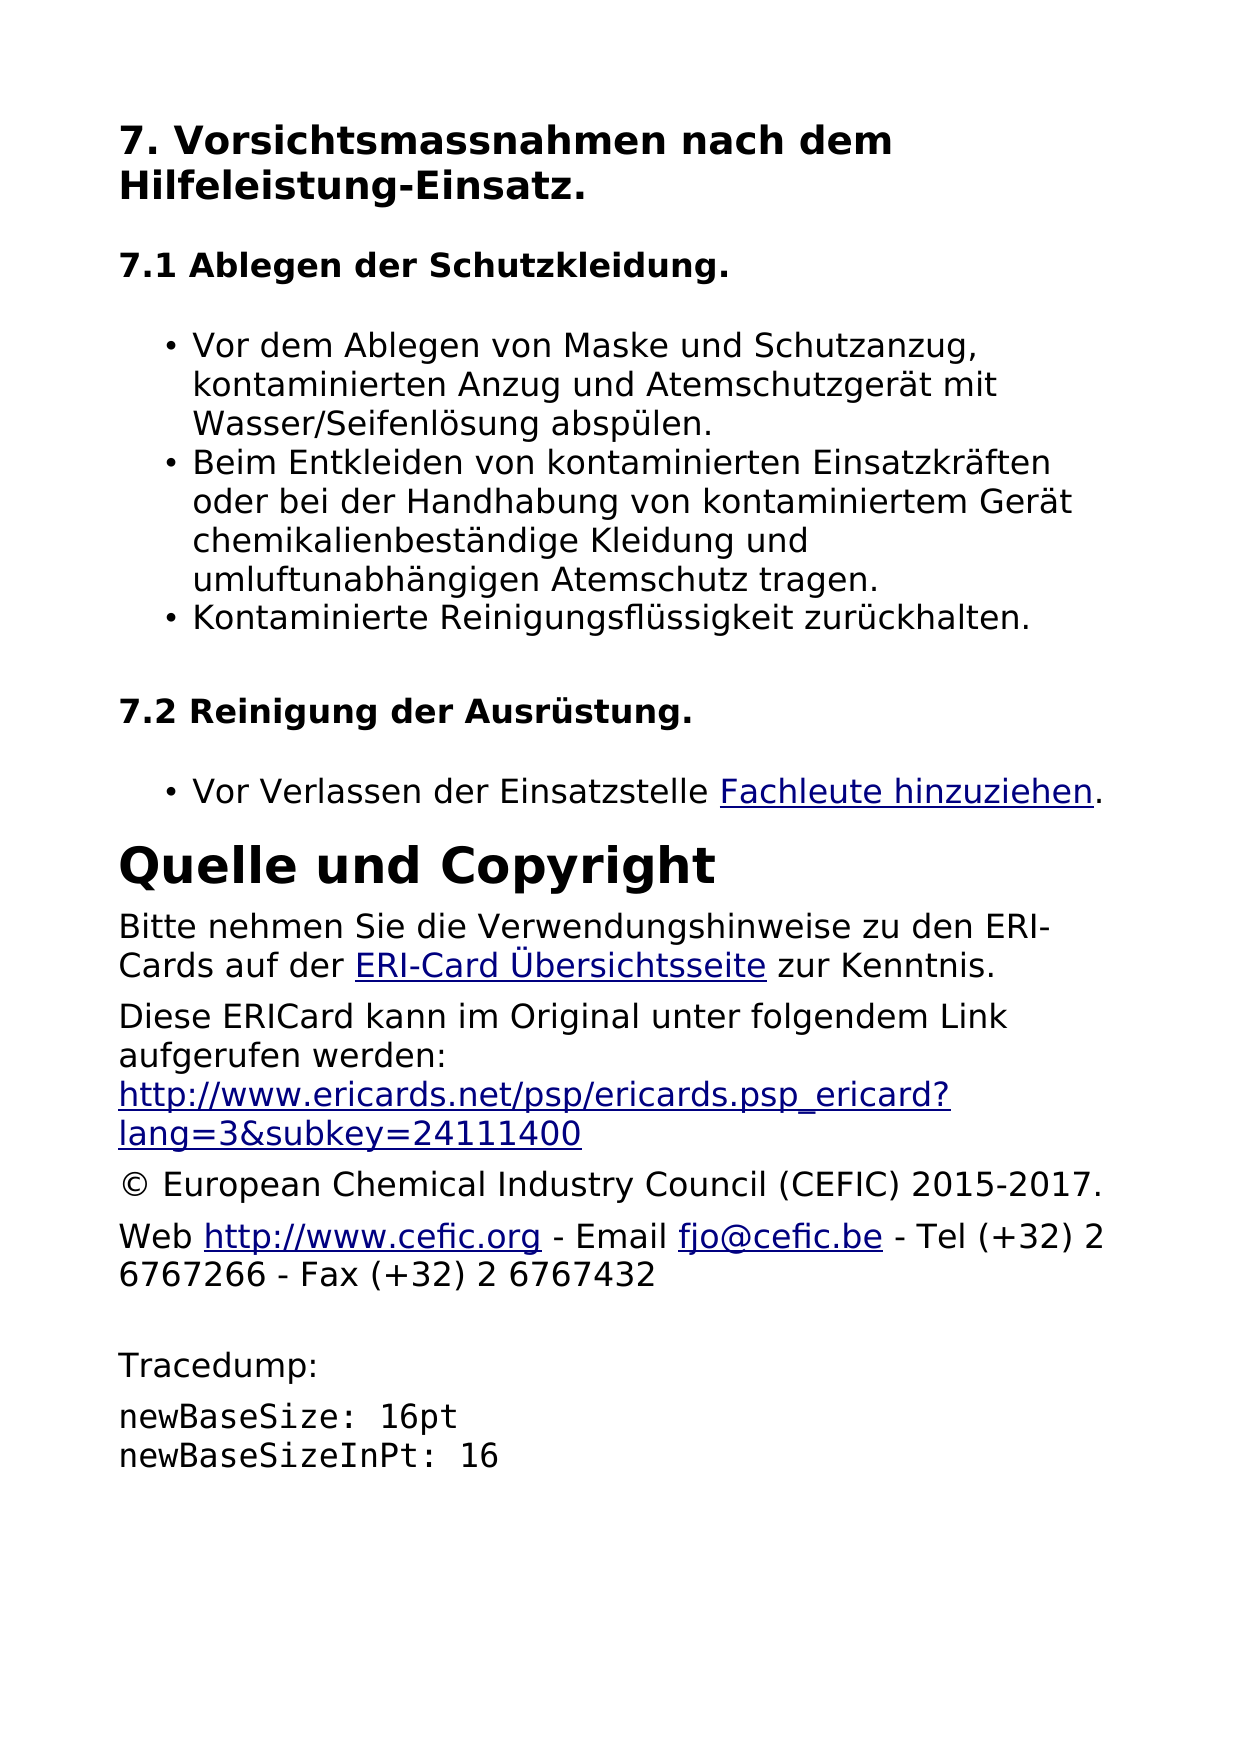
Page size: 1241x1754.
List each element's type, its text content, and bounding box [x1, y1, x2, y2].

list Beim Entkleiden von kontaminierten Einsatzkräften oder bei der Handhabung von kontaminiertem Gerät chemikalienbeständige Kleidung und umluftunabhängigen Atemschutz tragen. [177, 443, 1122, 599]
subtitle Quelle und Copyright [118, 837, 1122, 895]
list Vor Verlassen der Einsatzstelle Fachleute hinzuziehen. [177, 773, 1122, 812]
text © European Chemical Industry Council (CEFIC) 2015-2017. [118, 1166, 1122, 1204]
subtitle 7.2 Reinigung der Ausrüstung. [118, 692, 1122, 731]
text Web http://www.cefic.org - Email fjo@cefic.be - Tel (+32) 2 6767266 - Fax (+32) 2 6767432 [118, 1217, 1122, 1295]
list Vor dem Ablegen von Maske und Schutzanzug, kontaminierten Anzug und Atemschutzgerät mit Wasser/Seifenlösung abspülen. [177, 327, 1122, 443]
subtitle 7.1 Ablegen der Schutzkleidung. [118, 246, 1122, 285]
text Bitte nehmen Sie die Verwendungshinweise zu den ERI-Cards auf der ERI-Card Übersichtsseite zur Kenntnis. [118, 908, 1122, 985]
text Diese ERICard kann im Original unter folgendem Link aufgerufen werden: http://www.ericards.net/psp/ericards.psp_ericard?lang=3&subkey=24111400 [118, 998, 1122, 1153]
text Tracedump: [118, 1307, 1122, 1385]
text newBaseSize: 16pt newBaseSizeInPt: 16 [118, 1397, 1122, 1475]
subtitle 7. Vorsichtsmassnahmen nach dem Hilfeleistung-Einsatz. [118, 118, 1122, 208]
list Kontaminierte Reinigungsflüssigkeit zurückhalten. [177, 599, 1122, 638]
